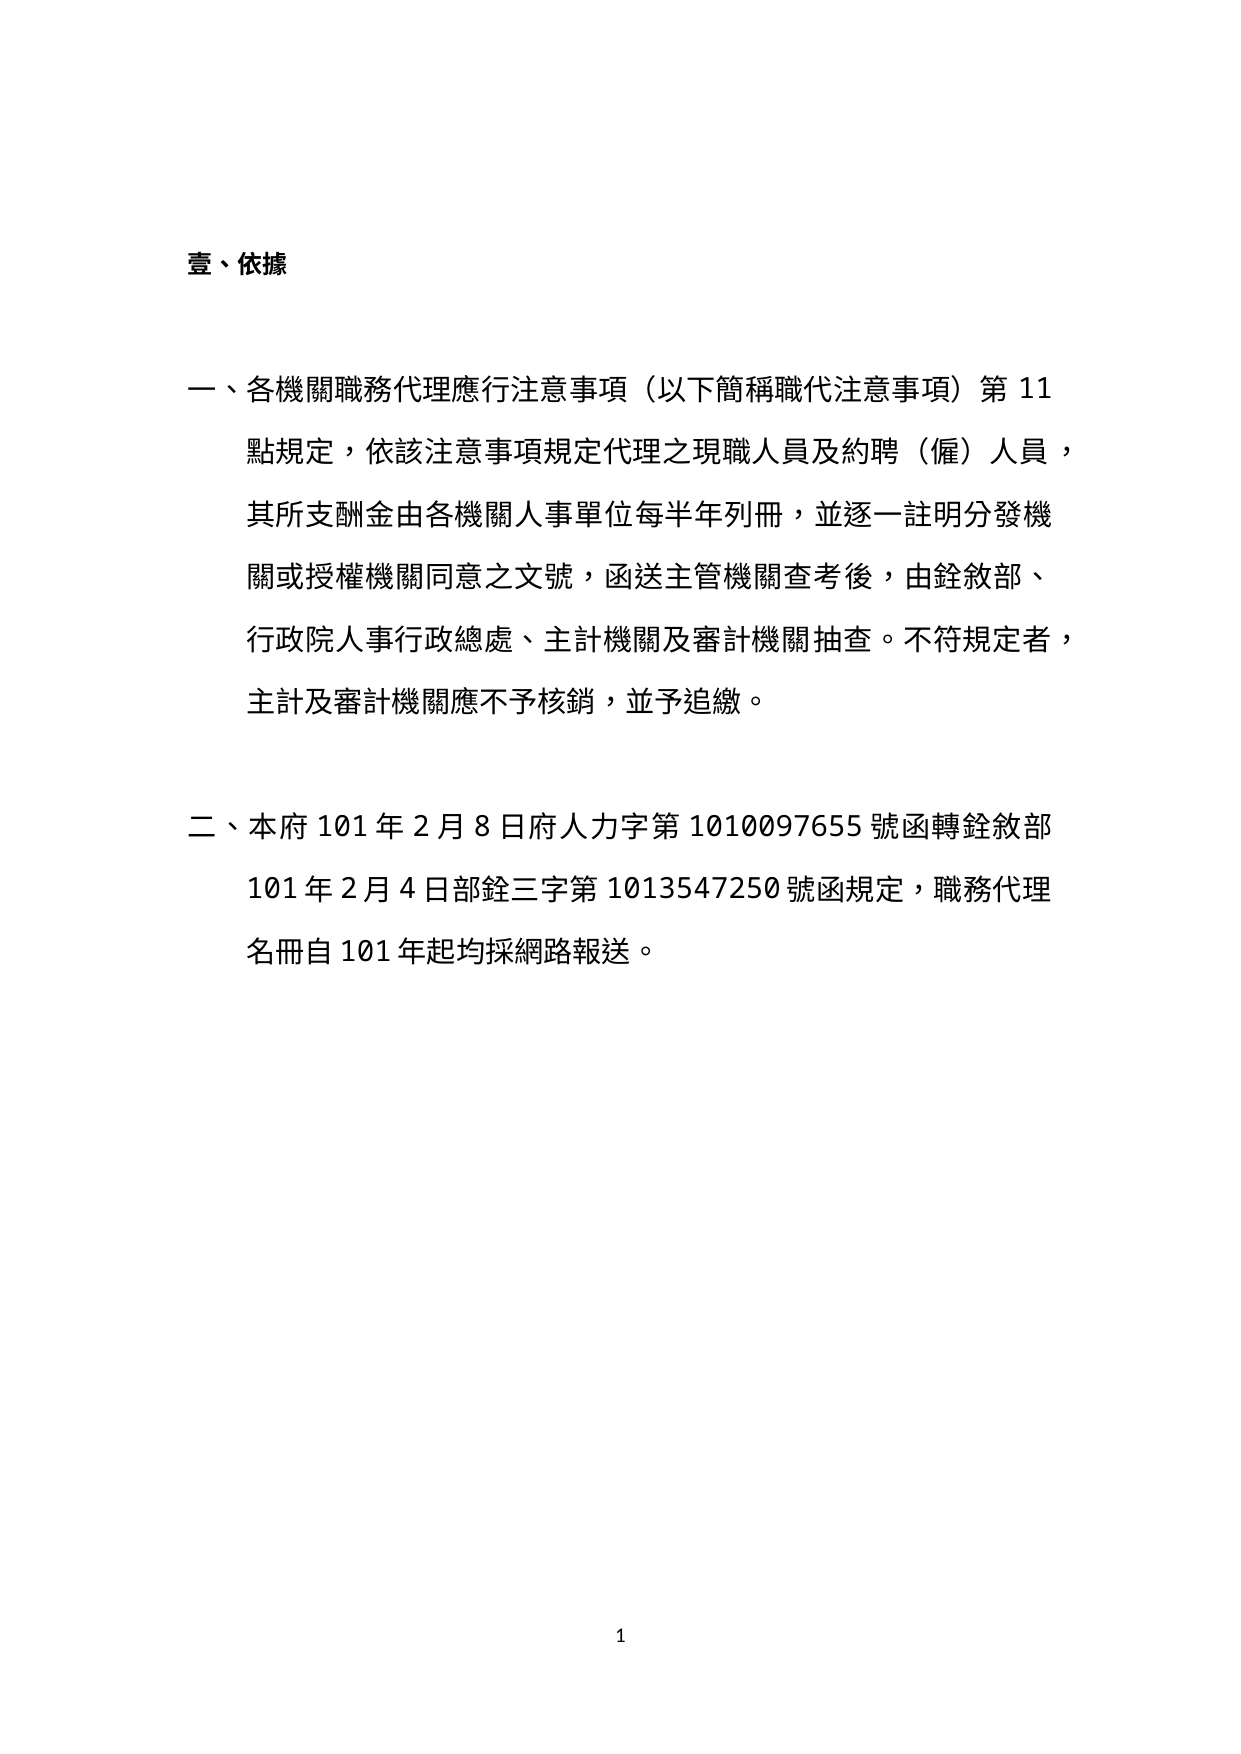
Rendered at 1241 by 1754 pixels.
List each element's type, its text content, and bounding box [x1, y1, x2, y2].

text 二、本府101年2月8日府人力字第1010097655號函轉銓敘部101年2月4日部銓三字第1013547250號函規定，職務代理名冊自101年起均採網路報送。 [187, 783, 1053, 971]
subtitle 壹、依據 [187, 221, 1053, 283]
text 一、各機關職務代理應行注意事項（以下簡稱職代注意事項）第11點規定，依該注意事項規定代理之現職人員及約聘（僱）人員，其所支酬金由各機關人事單位每半年列冊，並逐一註明分發機關或授權機關同意之文號，函送主管機關查考後，由銓敘部、行政院人事行政總處、主計機關及審計機關抽查。不符規定者，主計及審計機關應不予核銷，並予追繳。 [187, 346, 1053, 721]
